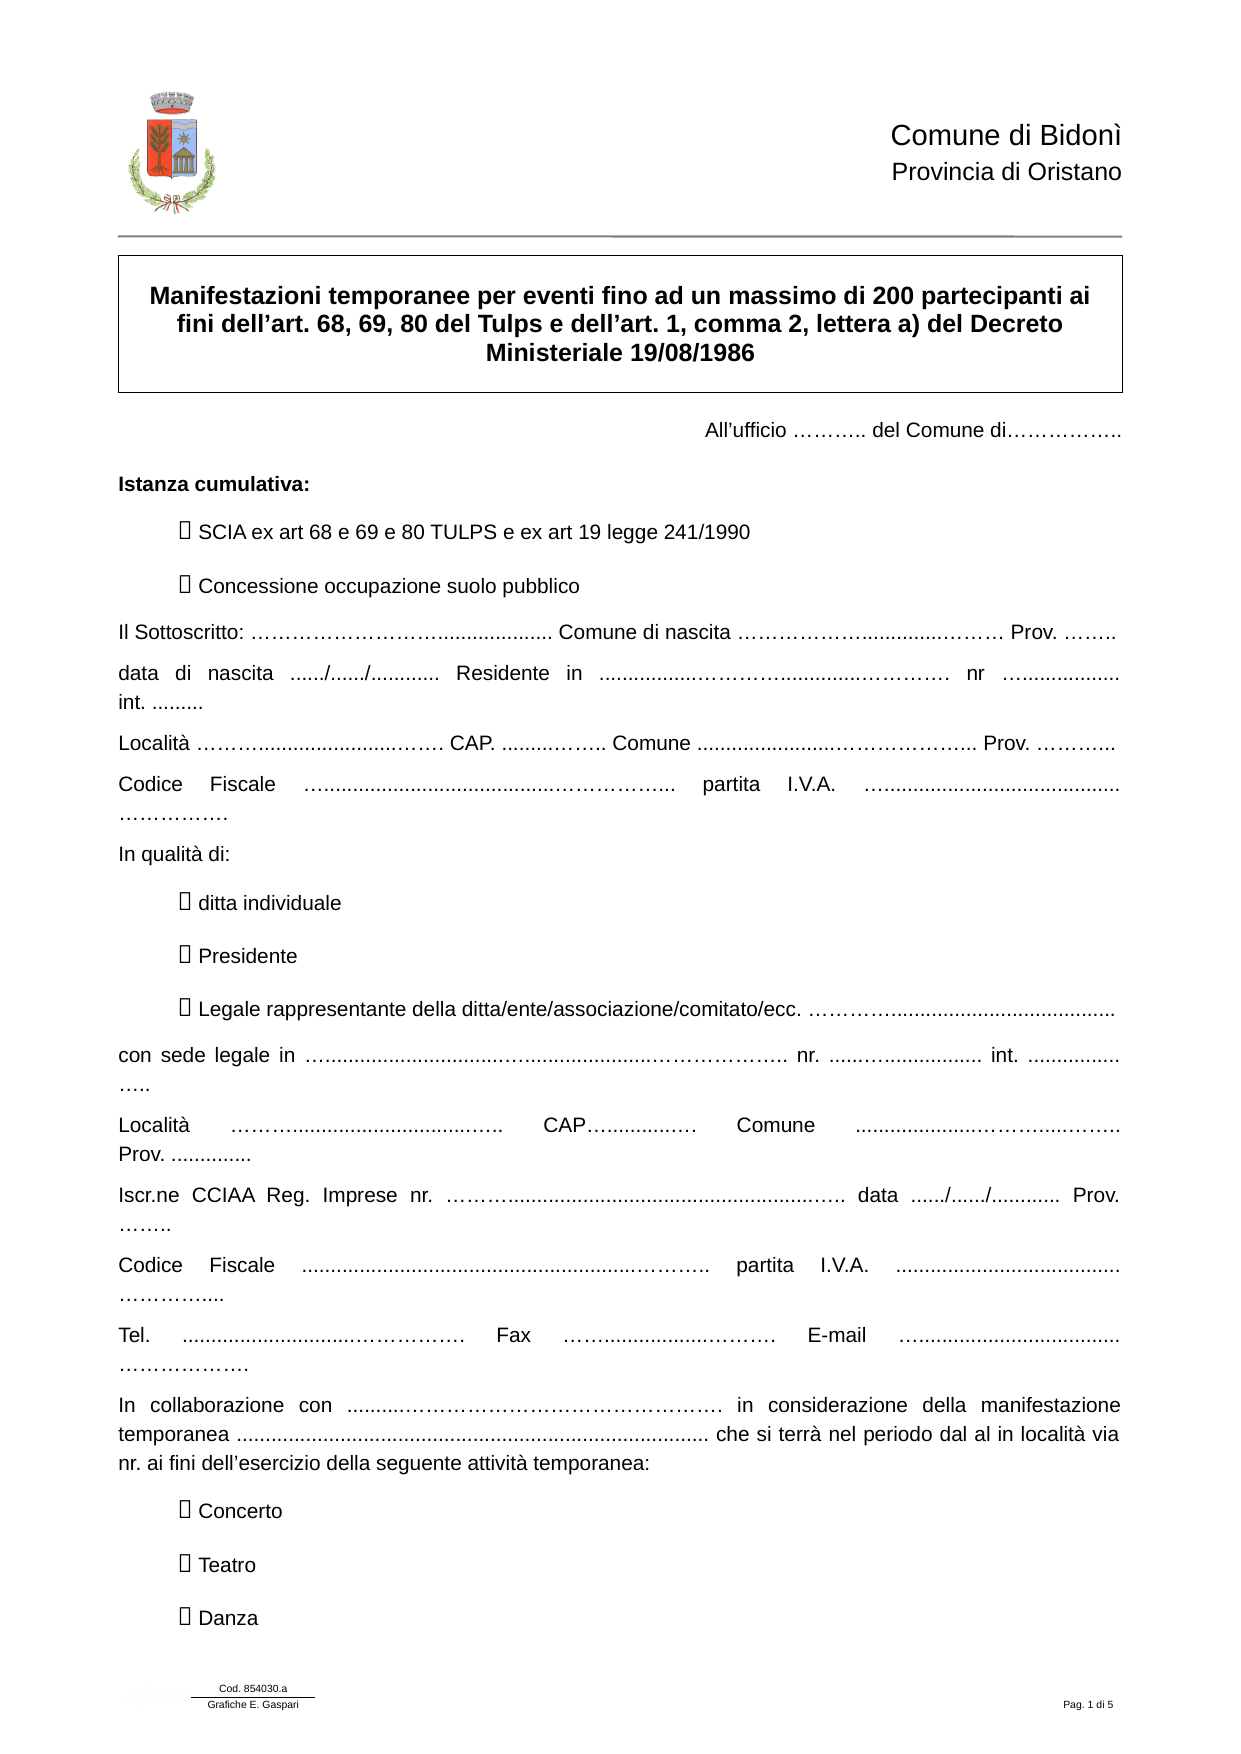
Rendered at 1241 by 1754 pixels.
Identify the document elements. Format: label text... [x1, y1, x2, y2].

text  Legale rappresentante della ditta/ente/associazione/comitato/ecc. …………....................................... [177, 990, 1122, 1024]
text In collaborazione con ..........………………………………………. in considerazione della manifestazione temporanea .................................................................................. che si terrà nel periodo dal al in località via nr. ai fini dell’esercizio della seguente attività temporanea: [118, 1393, 1122, 1475]
text Località ………........................……. CAP. .........…….. Comune ........................………………... Prov. ………... [118, 731, 1122, 755]
text  Concerto [177, 1492, 1122, 1526]
text Tel. ..............................……………. Fax ……..................………. E-mail …...................................………………. [118, 1323, 1122, 1376]
picture [122, 87, 224, 219]
text data di nascita ....../....../............ Residente in .................…………..............…………. nr …................. int. ......... [118, 661, 1122, 713]
text  ditta individuale [177, 883, 1122, 917]
text  Danza [177, 1599, 1122, 1633]
text Comune di Bidonì [224, 118, 1122, 152]
text Provincia di Oristano [224, 157, 1122, 185]
text Codice Fiscale …........................................……………... partita I.V.A. ….........................................……………. [118, 772, 1122, 825]
text Istanza cumulativa: [118, 472, 1122, 496]
text  Presidente [177, 937, 1122, 971]
table_header Manifestazioni temporanee per eventi fino ad un massimo di 200 partecipanti ai fini dell’art. 68, 69, 80 del Tulps e dell’art. 1, comma 2, lettera a) del Decreto Ministeriale 19/08/1986 [119, 256, 1122, 392]
text con sede legale in …...............................…......................……………….. nr. ......…................. int. ................….. [118, 1043, 1122, 1096]
text Località ………...............................….. CAP…...........…. Comune .....................……….....…….. Prov. .............. [118, 1113, 1122, 1166]
text  SCIA ex art 68 e 69 e 80 TULPS e ex art 19 legge 241/1990 [177, 513, 1122, 547]
text All’ufficio ……….. del Comune di…………….. [118, 418, 1122, 442]
text In qualità di: [118, 842, 1122, 866]
text  Concessione occupazione suolo pubblico [177, 566, 1122, 600]
text  Teatro [177, 1545, 1122, 1579]
text Codice Fiscale ..........................................................……….. partita I.V.A. .......................................………….... [118, 1253, 1122, 1306]
text Il Sottoscritto: ……………………….................... Comune di nascita ………………..............……… Prov. …….. [118, 619, 1122, 643]
text Iscr.ne CCIAA Reg. Imprese nr. ……….....................................................….. data ....../....../............ Prov. …….. [118, 1183, 1122, 1236]
